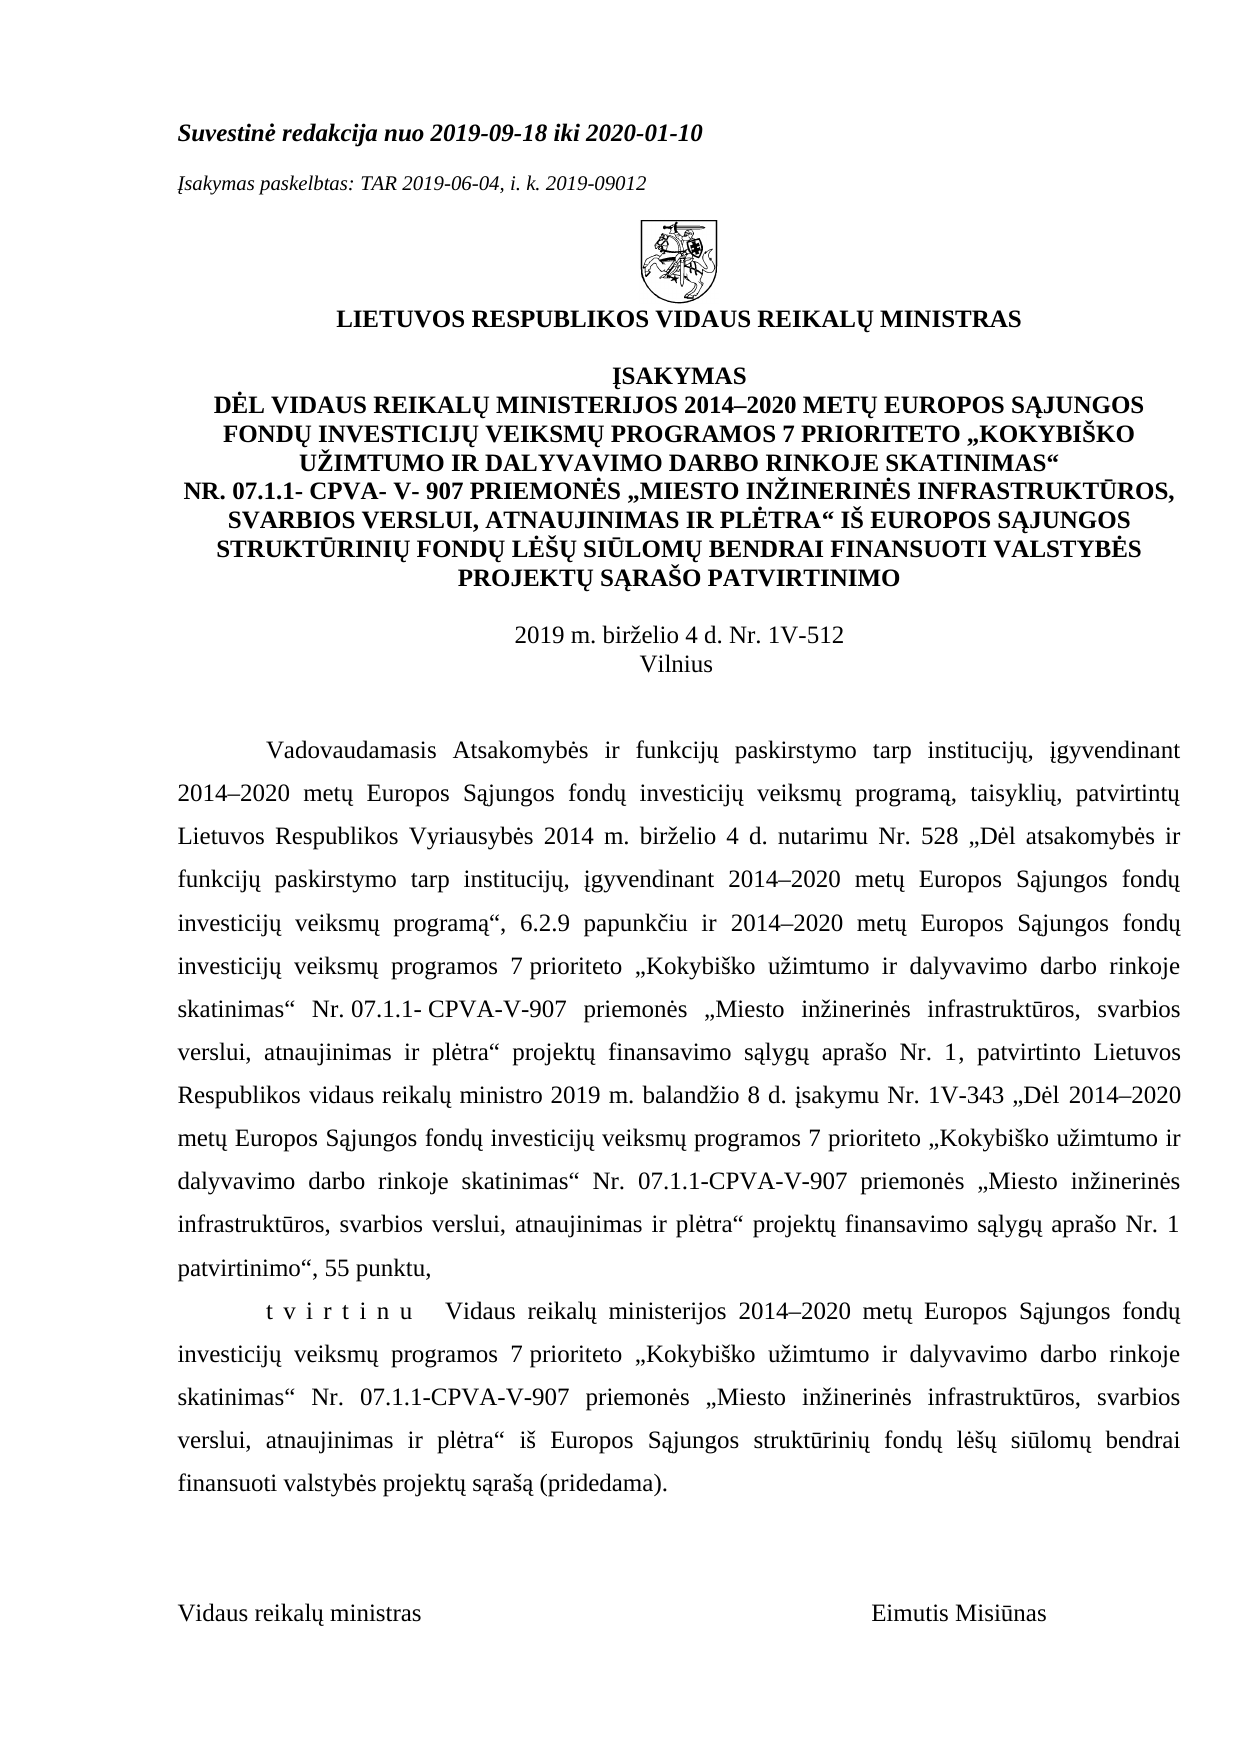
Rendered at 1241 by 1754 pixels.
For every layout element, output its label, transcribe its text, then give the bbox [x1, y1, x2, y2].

text tvirtinu Vidaus reikalų ministerijos 2014–2020 metų Europos Sąjungos fondų investicijų veiksmų programos 7 prioriteto „Kokybiško užimtumo ir dalyvavimo darbo rinkoje skatinimas“ Nr. 07.1.1-CPVA-V-907 priemonės „Miesto inžinerinės infrastruktūros, svarbios verslui, atnaujinimas ir plėtra“ iš Europos Sąjungos struktūrinių fondų lėšų siūlomų bendrai finansuoti valstybės projektų sąrašą (pridedama). [177, 1296, 1181, 1497]
text LIETUVOS RESPUBLIKOS VIDAUS REIKALŲ MINISTRAS [177, 304, 1181, 333]
text Vidaus reikalų ministras Eimutis Misiūnas [177, 1598, 1181, 1626]
text Įsakymas paskelbtas: TAR 2019-06-04, i. k. 2019-09012 [177, 171, 1181, 195]
text ĮSAKYMAS [177, 361, 1181, 390]
text 2019 m. birželio 4 d. Nr. 1V-512 [177, 620, 1181, 649]
text Suvestinė redakcija nuo 2019-09-18 iki 2020-01-10 [177, 118, 1181, 147]
text Vilnius [177, 649, 1181, 678]
text Vadovaudamasis Atsakomybės ir funkcijų paskirstymo tarp institucijų, įgyvendinant 2014–2020 metų Europos Sąjungos fondų investicijų veiksmų programą, taisyklių, patvirtintų Lietuvos Respublikos Vyriausybės 2014 m. birželio 4 d. nutarimu Nr. 528 „Dėl atsakomybės ir funkcijų paskirstymo tarp institucijų, įgyvendinant 2014–2020 metų Europos Sąjungos fondų investicijų veiksmų programą“, 6.2.9 papunkčiu ir 2014–2020 metų Europos Sąjungos fondų investicijų veiksmų programos 7 prioriteto „Kokybiško užimtumo ir dalyvavimo darbo rinkoje skatinimas“ Nr. 07.1.1- CPVA-V-907 priemonės „Miesto inžinerinės infrastruktūros, svarbios verslui, atnaujinimas ir plėtra“ projektų finansavimo sąlygų aprašo Nr. 1, patvirtinto Lietuvos Respublikos vidaus reikalų ministro 2019 m. balandžio 8 d. įsakymu Nr. 1V-343 „Dėl 2014–2020 metų Europos Sąjungos fondų investicijų veiksmų programos 7 prioriteto „Kokybiško užimtumo ir dalyvavimo darbo rinkoje skatinimas“ Nr. 07.1.1-CPVA-V-907 priemonės „Miesto inžinerinės infrastruktūros, svarbios verslui, atnaujinimas ir plėtra“ projektų finansavimo sąlygų aprašo Nr. 1 patvirtinimo“, 55 punktu, [177, 735, 1181, 1281]
text DĖL VIDAUS REIKALŲ MINISTERIJOS 2014–2020 METŲ EUROPOS SĄJUNGOS FONDŲ INVESTICIJŲ VEIKSMŲ PROGRAMOS 7 PRIORITETO „KOKYBIŠKO UŽIMTUMO IR DALYVAVIMO DARBO RINKOJE SKATINIMAS“ NR. 07.1.1- CPVA- V- 907 PRIEMONĖS „MIESTO INŽINERINĖS INFRASTRUKTŪROS, SVARBIOS VERSLUI, ATNAUJINIMAS IR PLĖTRA“ IŠ EUROPOS SĄJUNGOS STRUKTŪRINIŲ FONDŲ LĖŠŲ SIŪLOMŲ BENDRAI FINANSUOTI VALSTYBĖS PROJEKTŲ SĄRAŠO PATVIRTINIMO [177, 390, 1181, 591]
